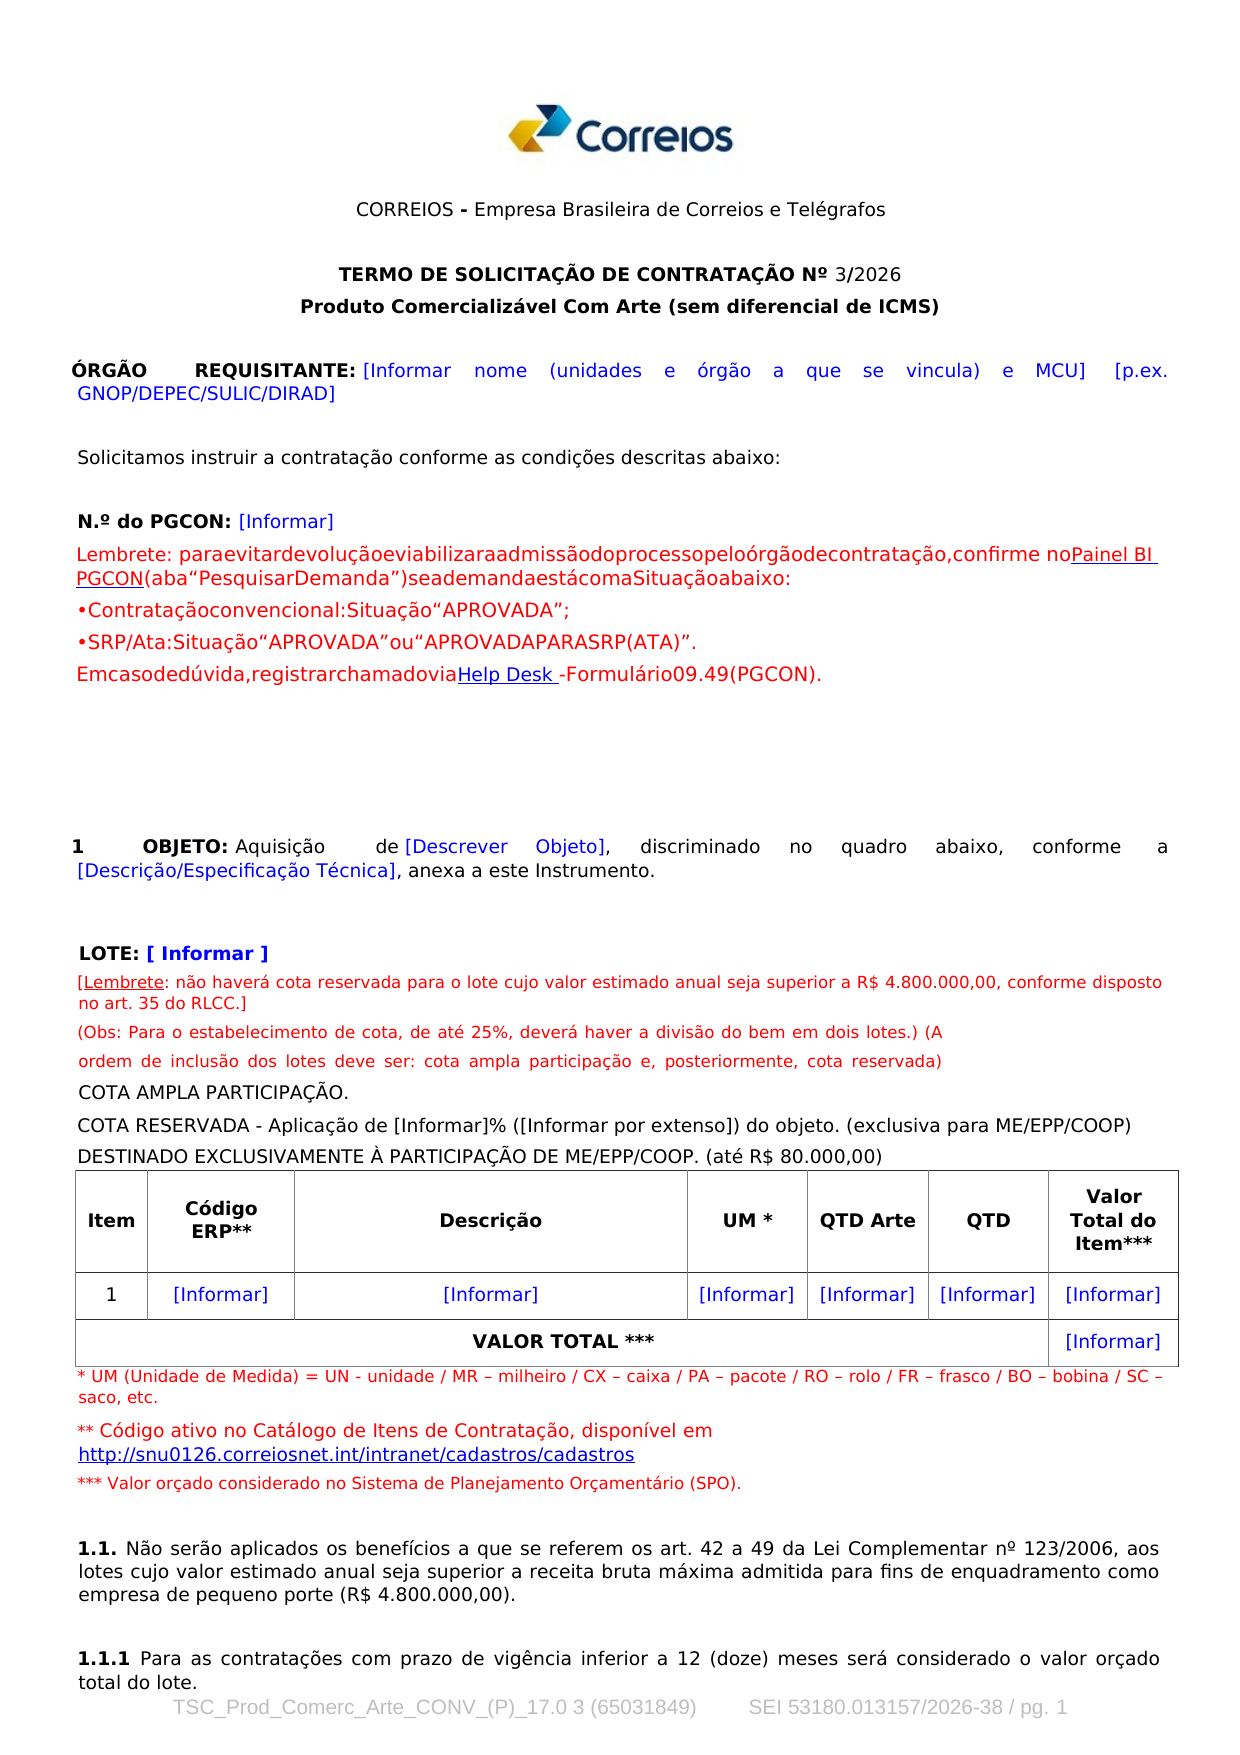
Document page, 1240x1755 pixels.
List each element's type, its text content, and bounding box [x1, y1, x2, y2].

text [Lembrete: não haverá cota reservada para o lote cujo valor estimado anual seja superior a R$ 4.800.000,00, conforme disposto no art. 35 do RLCC.] [77, 972, 1164, 1013]
text * UM (Unidade de Medida) = UN - unidade / MR – milheiro / CX – caixa / PA – pacote / RO – rolo / FR – frasco / BO – bobina / SC – saco, etc. [77, 1367, 1164, 1408]
text 1.1. Não serão aplicados os benefícios a que se referem os art. 42 a 49 da Lei Complementar nº 123/2006, aos lotes cujo valor estimado anual seja superior a receita bruta máxima admitida para fins de enquadramento como empresa de pequeno porte (R$ 4.800.000,00). [77, 1538, 1162, 1606]
text DESTINADO EXCLUSIVAMENTE À PARTICIPAÇÃO DE ME/EPP/COOP. (até R$ 80.000,00) [77, 1146, 1162, 1168]
text GNOP/DEPEC/SULIC/DIRAD] [77, 383, 1163, 405]
text [Descrição/Especificação Técnica], anexa a este Instrumento. [77, 860, 1163, 882]
table_cell [Informar] [929, 1273, 1048, 1319]
table_cell [Informar] [295, 1273, 687, 1319]
table_cell [148, 1320, 294, 1366]
text •SRP/Ata:Situação“APROVADA”ou“APROVADAPARASRP(ATA)”. [76, 631, 1168, 654]
text (Obs: Para o estabelecimento de cota, de até 25%, deverá haver a divisão do bem em dois lotes.) (A ordem de inclusão dos lotes deve ser: cota ampla participação e, posteriormente, cota reservada) COTA AMPLA PARTICIPAÇÃO. [77, 1023, 943, 1104]
table_cell [Informar] [1049, 1273, 1178, 1319]
text Solicitamos instruir a contratação conforme as condições descritas abaixo: [77, 447, 1162, 469]
table_cell 1 [76, 1273, 147, 1319]
text LOTE: [ Informar ] [79, 943, 1168, 964]
text Lembrete: paraevitardevoluçãoeviabilizaraadmissãodoprocessopeloórgãodecontratação,confirme noPainel BI PGCON(aba“PesquisarDemanda”)seademandaestácomaSituaçãoabaixo: [76, 543, 1168, 590]
table_header Item [76, 1171, 147, 1272]
text 1.1.1 Para as contratações com prazo de vigência inferior a 12 (doze) meses será considerado o valor orçado total do lote. [77, 1648, 1162, 1693]
table_cell [928, 1320, 1048, 1366]
table_cell [Informar] [688, 1273, 807, 1319]
table_cell [687, 1320, 808, 1366]
table_cell [Informar] [808, 1273, 928, 1319]
table_cell [76, 1320, 147, 1366]
table_cell [Informar] [1049, 1320, 1178, 1366]
table_header QTD Arte [808, 1171, 928, 1272]
table_cell [808, 1320, 928, 1366]
table_header Descrição [295, 1171, 687, 1272]
text N.º do PGCON: [Informar] [77, 511, 1168, 533]
table_header Código ERP** [148, 1171, 294, 1272]
text Produto Comercializável Com Arte (sem diferencial de ICMS) [72, 296, 1168, 318]
table_header UM * [688, 1171, 807, 1272]
text *** Valor orçado considerado no Sistema de Planejamento Orçamentário (SPO). [77, 1474, 1164, 1493]
table_header Valor Total do Item*** [1049, 1171, 1178, 1272]
table_cell [Informar] [148, 1273, 294, 1319]
text COTA RESERVADA - Aplicação de [Informar]% ([Informar por extenso]) do objeto. (exclusiva para ME/EPP/COOP) [77, 1115, 1162, 1137]
text 1 OBJETO: Aquisição de [Descrever Objeto], discriminado no quadro abaixo, conforme a [71, 836, 1168, 858]
text CORREIOS - Empresa Brasileira de Correios e Telégrafos [73, 199, 1168, 221]
text ** Código ativo no Catálogo de Itens de Contratação, disponível em http://snu0126.correiosnet.int/intranet/cadastros/cadastros [77, 1420, 713, 1465]
text •Contrataçãoconvencional:Situação“APROVADA”; [76, 599, 1168, 622]
table_cell VALOR TOTAL *** [295, 1320, 687, 1366]
text TERMO DE SOLICITAÇÃO DE CONTRATAÇÃO Nº 3/2026 [72, 264, 1168, 286]
table_header QTD [929, 1171, 1048, 1272]
text Emcasodedúvida,registrarchamadoviaHelp Desk -Formulário09.49(PGCON). [76, 663, 1168, 686]
text ÓRGÃO REQUISITANTE: [Informar nome (unidades e órgão a que se vincula) e MCU] [p.ex. [71, 360, 1168, 382]
